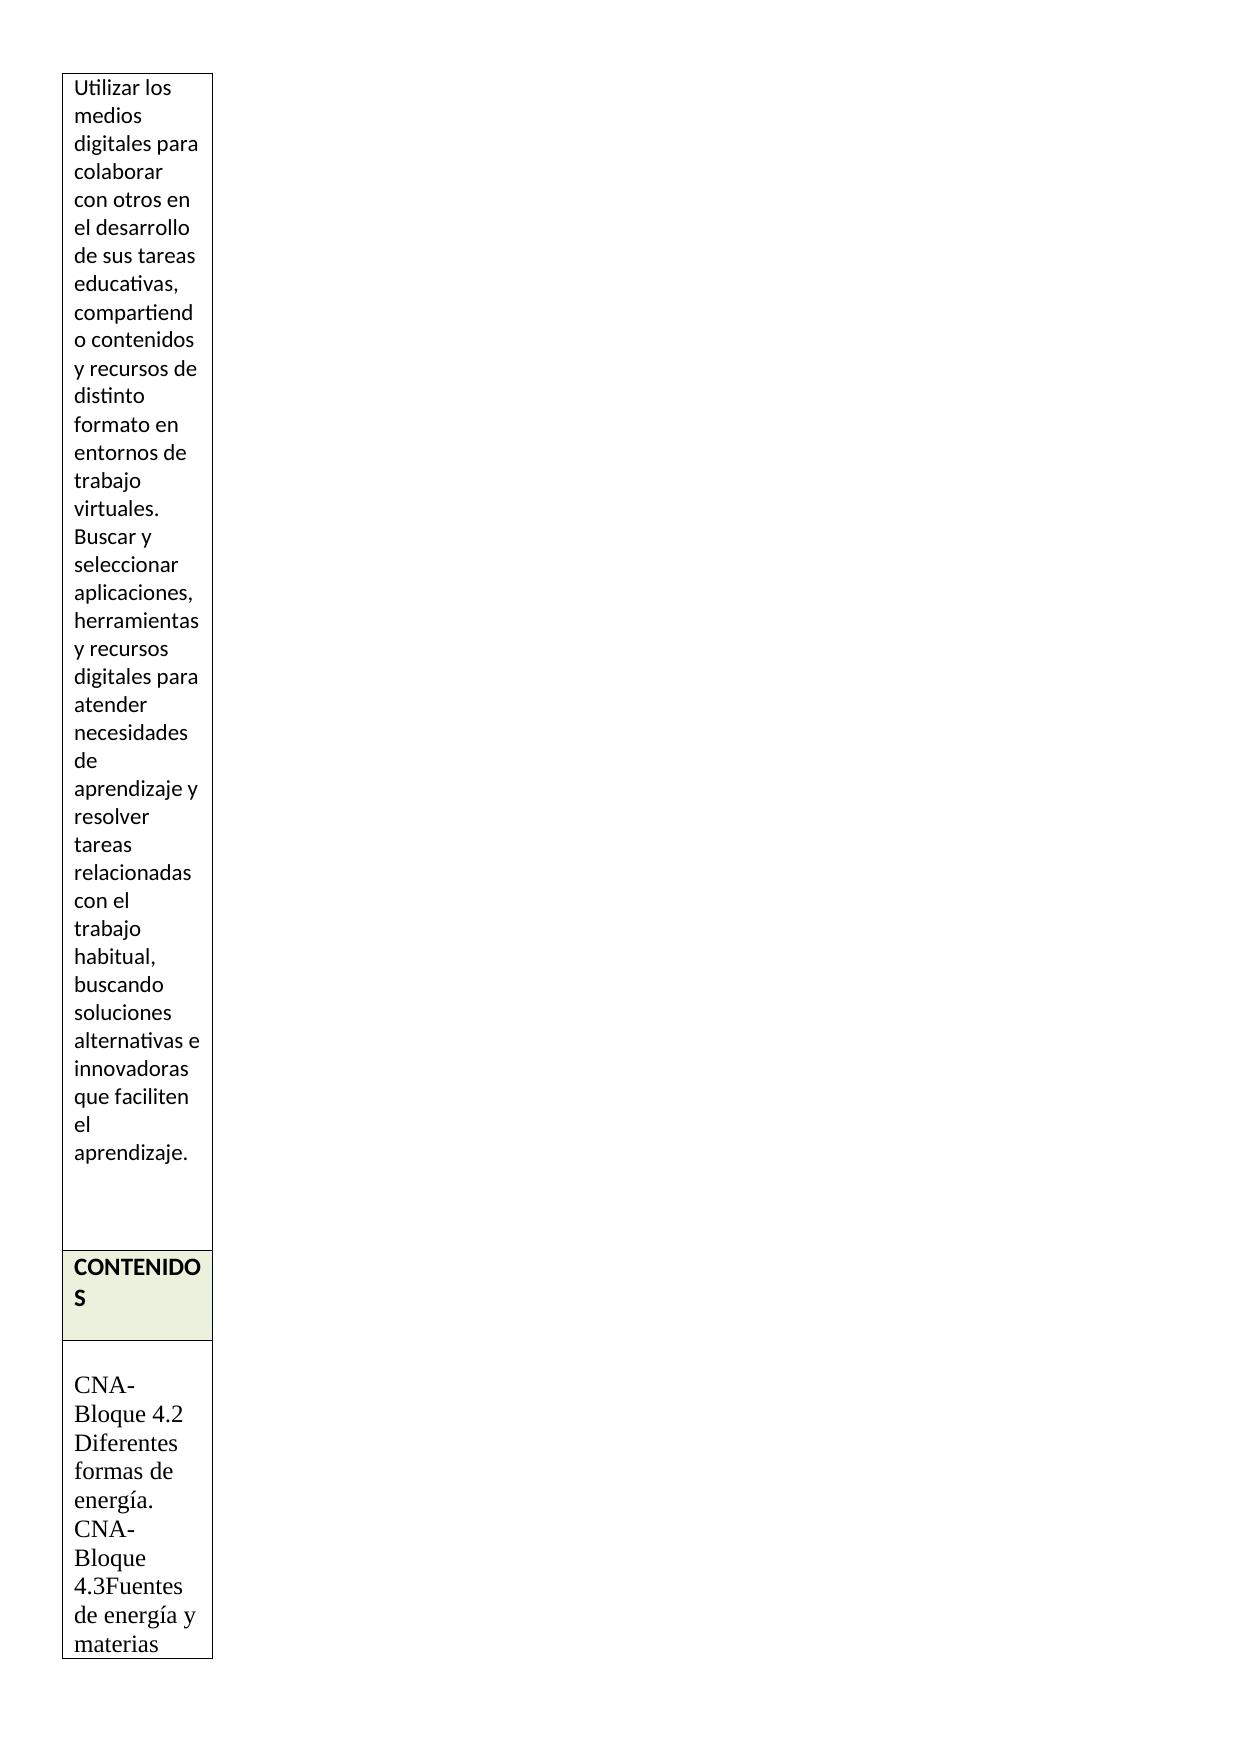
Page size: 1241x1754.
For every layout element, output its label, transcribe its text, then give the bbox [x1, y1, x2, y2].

table_cell CNA-Bloque 4.2 Diferentes formas de energía. CNA-Bloque 4.3Fuentes de energía y materias [63, 1341, 212, 1658]
table_cell Utilizar los medios digitales para colaborar con otros en el desarrollo de sus tareas educativas, compartiendo contenidos y recursos de distinto formato en entornos de trabajo virtuales. Buscar y seleccionar aplicaciones, herramientas y recursos digitales para atender necesidades de aprendizaje y resolver tareas relacionadas con el trabajo habitual, buscando soluciones alternativas e innovadoras que faciliten el aprendizaje. [63, 74, 212, 1250]
table_cell CONTENIDOS [63, 1251, 212, 1340]
